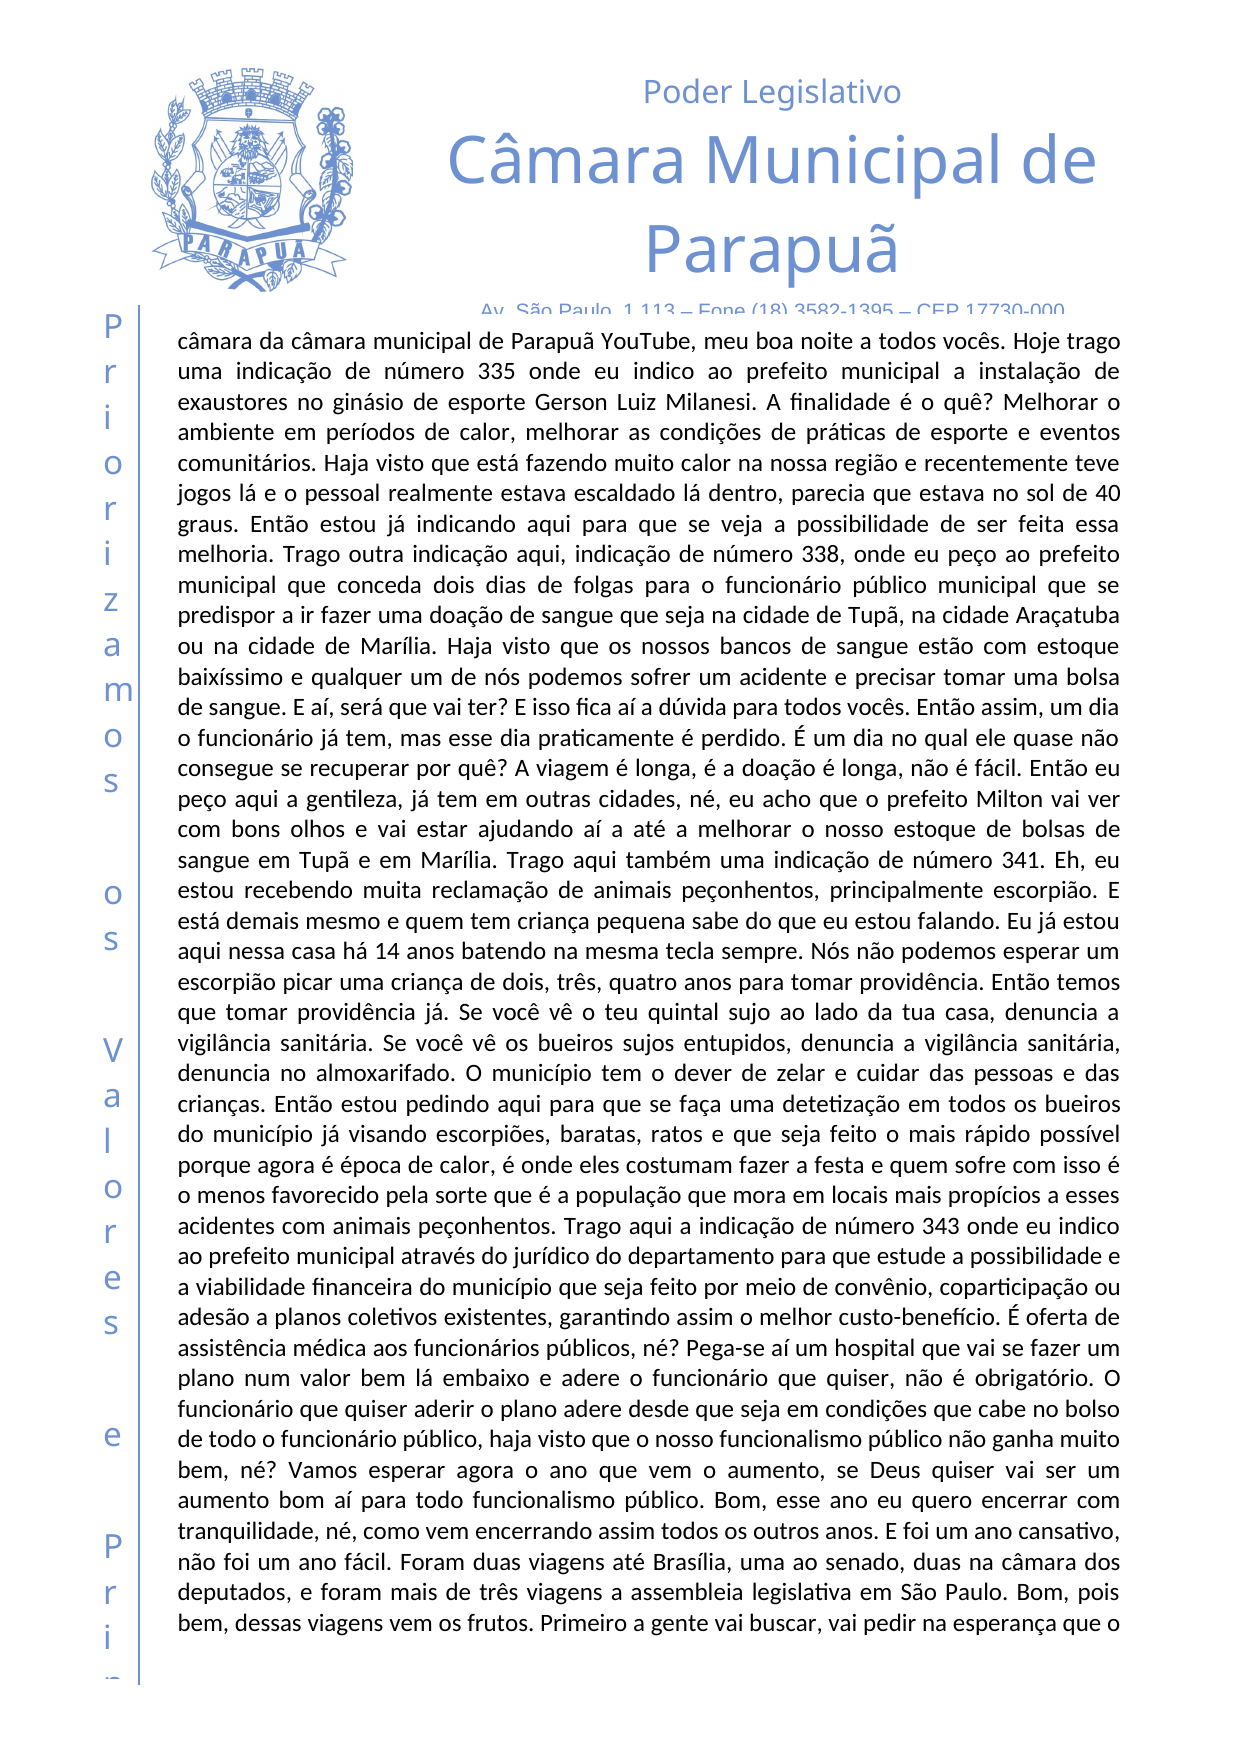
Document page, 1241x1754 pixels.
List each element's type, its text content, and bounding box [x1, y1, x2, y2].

text câmara da câmara municipal de Parapuã YouTube, meu boa noite a todos vocês. Hoje trago uma indicação de número 335 onde eu indico ao prefeito municipal a instalação de exaustores no ginásio de esporte Gerson Luiz Milanesi. A finalidade é o quê? Melhorar o ambiente em períodos de calor, melhorar as condições de práticas de esporte e eventos comunitários. Haja visto que está fazendo muito calor na nossa região e recentemente teve jogos lá e o pessoal realmente estava escaldado lá dentro, parecia que estava no sol de 40 graus. Então estou já indicando aqui para que se veja a possibilidade de ser feita essa melhoria. Trago outra indicação aqui, indicação de número 338, onde eu peço ao prefeito municipal que conceda dois dias de folgas para o funcionário público municipal que se predispor a ir fazer uma doação de sangue que seja na cidade de Tupã, na cidade Araçatuba ou na cidade de Marília. Haja visto que os nossos bancos de sangue estão com estoque baixíssimo e qualquer um de nós podemos sofrer um acidente e precisar tomar uma bolsa de sangue. E aí, será que vai ter? E isso fica aí a dúvida para todos vocês. Então assim, um dia o funcionário já tem, mas esse dia praticamente é perdido. É um dia no qual ele quase não consegue se recuperar por quê? A viagem é longa, é a doação é longa, não é fácil. Então eu peço aqui a gentileza, já tem em outras cidades, né, eu acho que o prefeito Milton vai ver com bons olhos e vai estar ajudando aí a até a melhorar o nosso estoque de bolsas de sangue em Tupã e em Marília. Trago aqui também uma indicação de número 341. Eh, eu estou recebendo muita reclamação de animais peçonhentos, principalmente escorpião. E está demais mesmo e quem tem criança pequena sabe do que eu estou falando. Eu já estou aqui nessa casa há 14 anos batendo na mesma tecla sempre. Nós não podemos esperar um escorpião picar uma criança de dois, três, quatro anos para tomar providência. Então temos que tomar providência já. Se você vê o teu quintal sujo ao lado da tua casa, denuncia a vigilância sanitária. Se você vê os bueiros sujos entupidos, denuncia a vigilância sanitária, denuncia no almoxarifado. O município tem o dever de zelar e cuidar das pessoas e das crianças. Então estou pedindo aqui para que se faça uma detetização em todos os bueiros do município já visando escorpiões, baratas, ratos e que seja feito o mais rápido possível porque agora é época de calor, é onde eles costumam fazer a festa e quem sofre com isso é o menos favorecido pela sorte que é a população que mora em locais mais propícios a esses acidentes com animais peçonhentos. Trago aqui a indicação de número 343 onde eu indico ao prefeito municipal através do jurídico do departamento para que estude a possibilidade e a viabilidade financeira do município que seja feito por meio de convênio, coparticipação ou adesão a planos coletivos existentes, garantindo assim o melhor custo-benefício. É oferta de assistência médica aos funcionários públicos, né? Pega-se aí um hospital que vai se fazer um plano num valor bem lá embaixo e adere o funcionário que quiser, não é obrigatório. O funcionário que quiser aderir o plano adere desde que seja em condições que cabe no bolso de todo o funcionário público, haja visto que o nosso funcionalismo público não ganha muito bem, né? Vamos esperar agora o ano que vem o aumento, se Deus quiser vai ser um aumento bom aí para todo funcionalismo público. Bom, esse ano eu quero encerrar com tranquilidade, né, como vem encerrando assim todos os outros anos. E foi um ano cansativo, não foi um ano fácil. Foram duas viagens até Brasília, uma ao senado, duas na câmara dos deputados, e foram mais de três viagens a assembleia legislativa em São Paulo. Bom, pois bem, dessas viagens vem os frutos. Primeiro a gente vai buscar, vai pedir na esperança que o [177, 325, 1122, 1637]
picture [151, 68, 354, 292]
